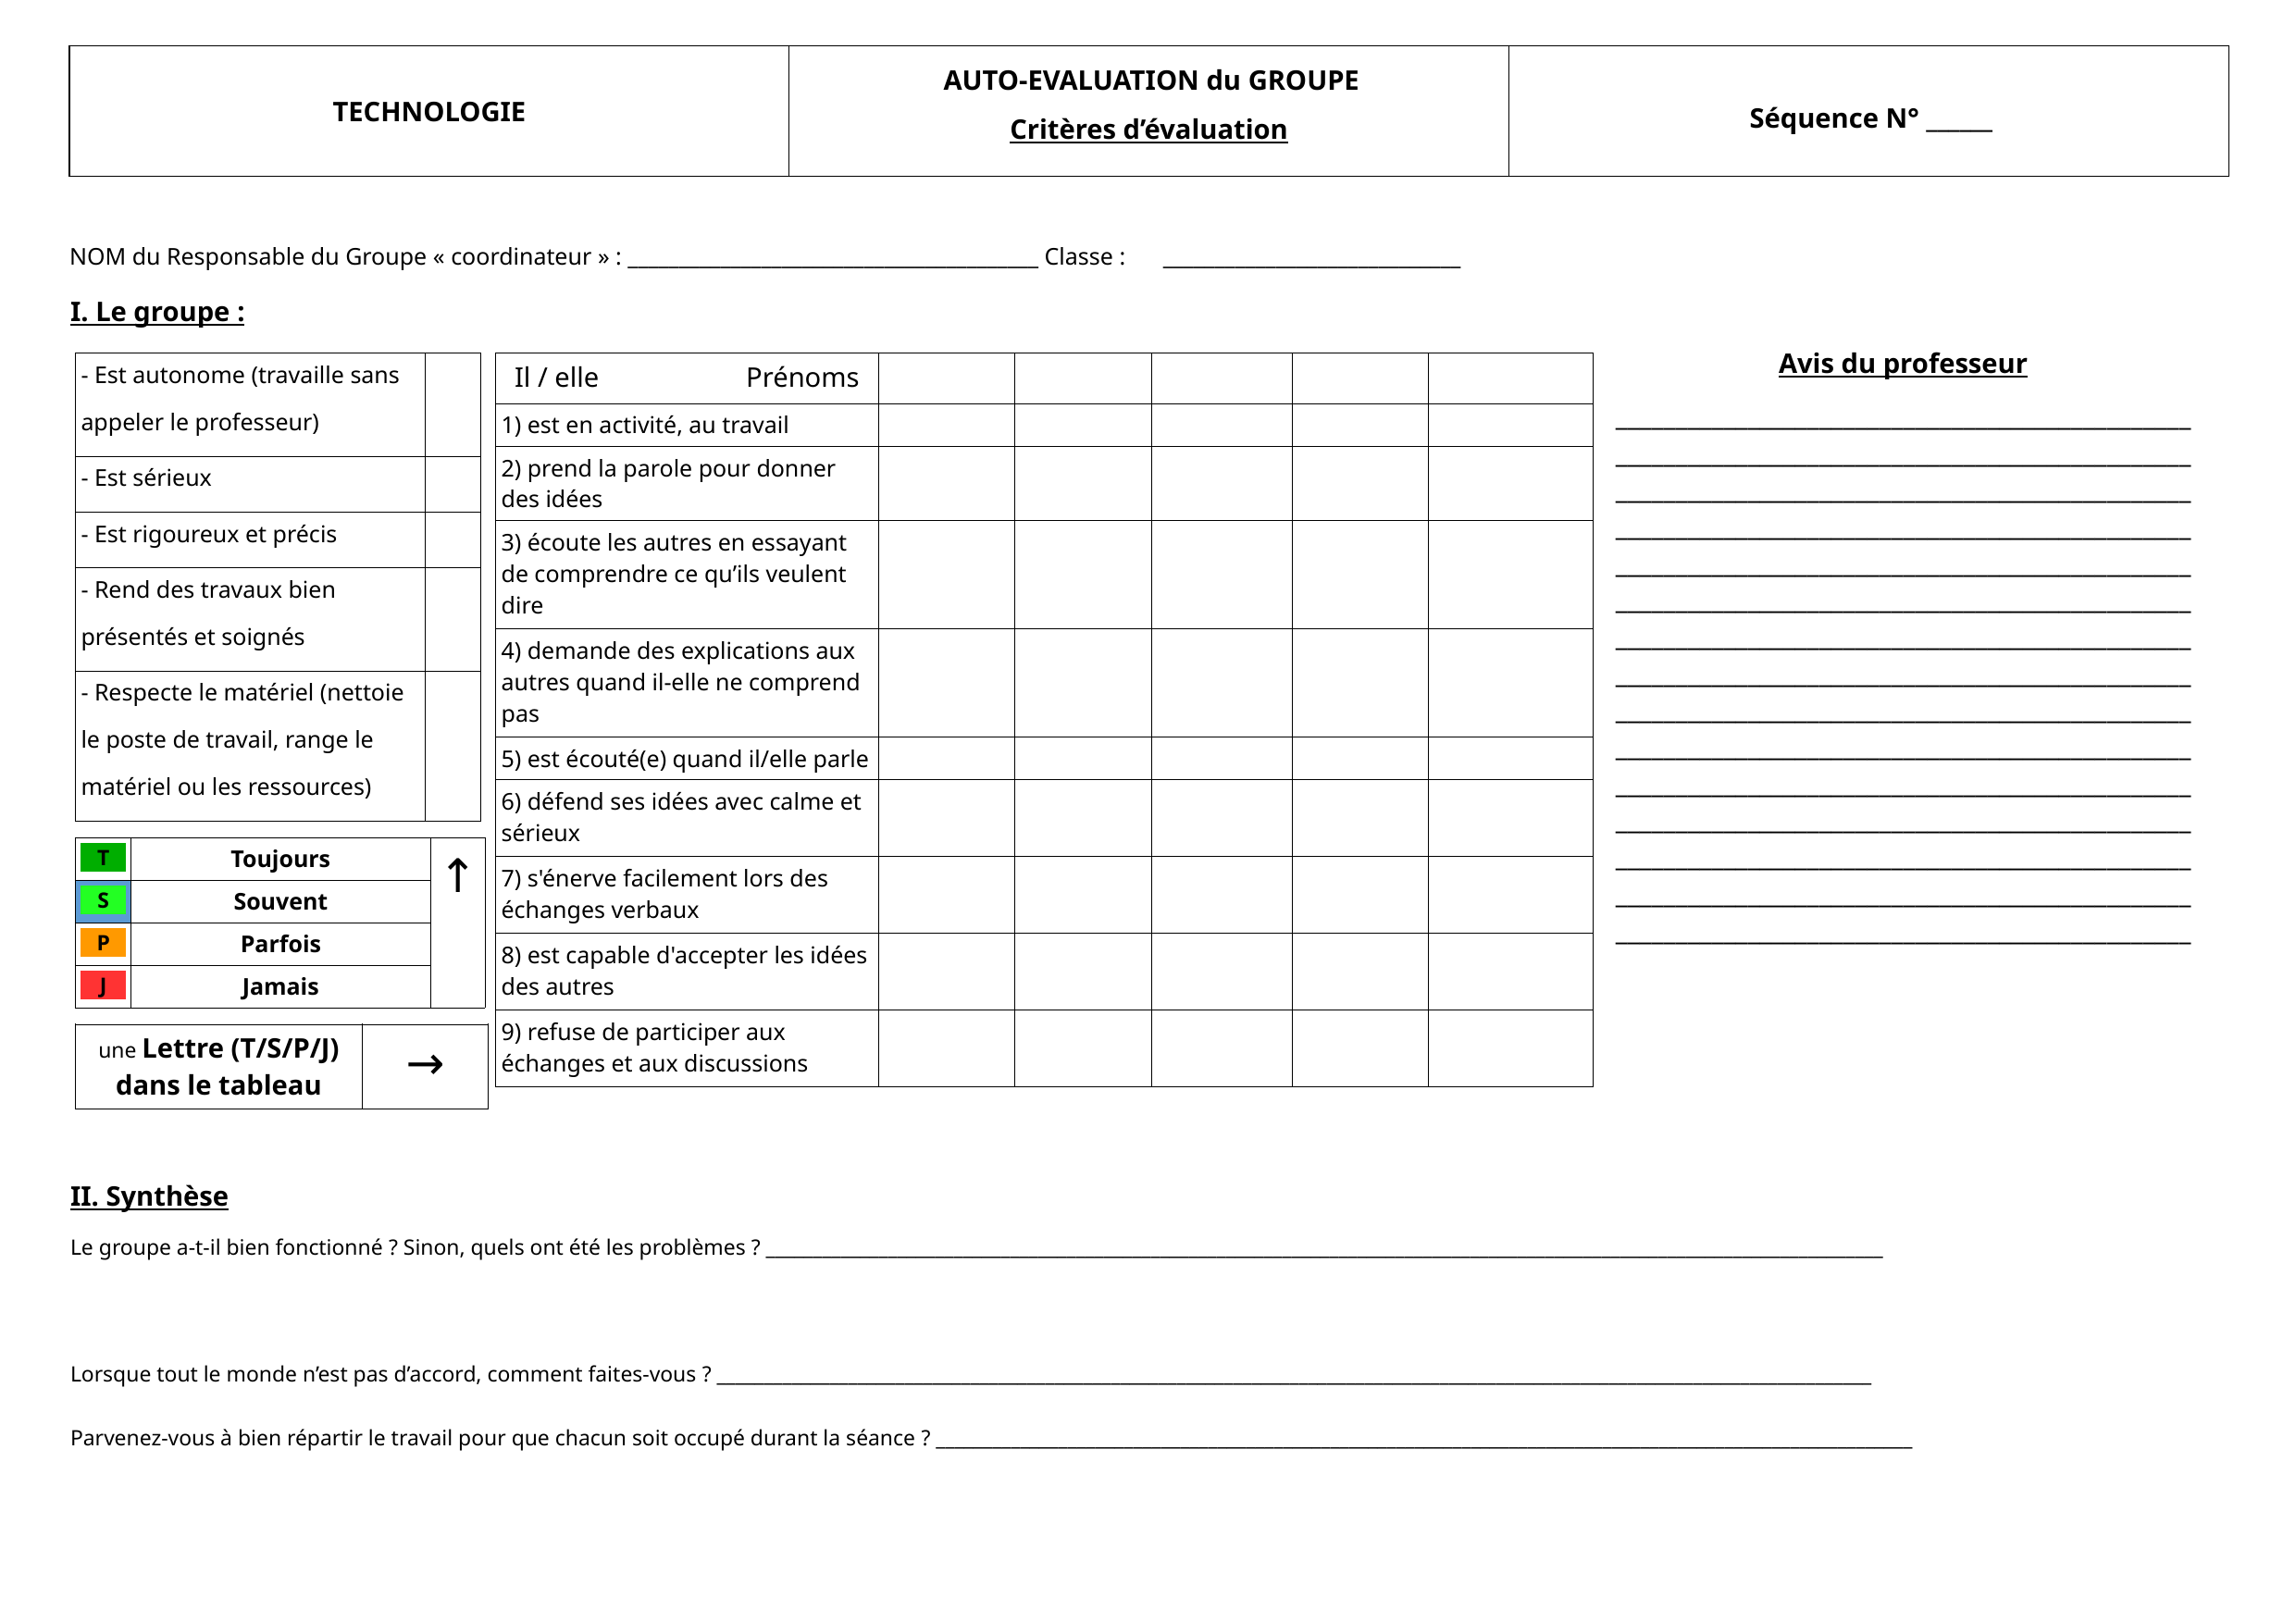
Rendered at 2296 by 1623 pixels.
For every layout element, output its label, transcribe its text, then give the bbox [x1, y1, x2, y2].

table_cell [1293, 404, 1428, 446]
table_cell [1152, 447, 1292, 520]
table_cell 5) est écouté(e) quand il/elle parle [496, 737, 878, 779]
table_cell [1152, 521, 1292, 628]
table_cell 3) écoute les autres en essayant de comprendre ce qu’ils veulent dire [496, 521, 878, 628]
table_cell [1429, 934, 1593, 1010]
table_cell [1015, 737, 1151, 779]
table_cell [1293, 629, 1428, 737]
table_cell Jamais [131, 966, 430, 1008]
table_cell [879, 934, 1014, 1010]
table_cell [879, 447, 1014, 520]
table_header [70, 348, 490, 1114]
table_cell [1429, 737, 1593, 779]
table_cell [1152, 857, 1292, 933]
table_cell [1429, 447, 1593, 520]
table_cell 1) est en activité, au travail [496, 404, 878, 446]
table_cell 2) prend la parole pour donner des idées [496, 447, 878, 520]
table_cell 7) s'énerve facilement lors des échanges verbaux [496, 857, 878, 933]
table_header Il / elle Prénoms [496, 353, 878, 403]
table_cell 4) demande des explications aux autres quand il-elle ne comprend pas [496, 629, 878, 737]
table_header [490, 348, 1595, 1114]
table_cell [879, 1010, 1014, 1086]
table_header [426, 353, 480, 456]
table_cell [426, 568, 480, 670]
table_cell P [76, 923, 130, 965]
table_cell [1429, 629, 1593, 737]
table_cell [1429, 404, 1593, 446]
table_cell [879, 521, 1014, 628]
table_cell [879, 629, 1014, 737]
table_header ↑ [431, 838, 485, 1008]
table_cell [1152, 404, 1292, 446]
table_cell [1152, 780, 1292, 856]
table_cell [879, 404, 1014, 446]
table_cell 8) est capable d'accepter les idées des autres [496, 934, 878, 1010]
table_cell [1429, 780, 1593, 856]
table_header TECHNOLOGIE [70, 46, 788, 176]
table_cell 6) défend ses idées avec calme et sérieux [496, 780, 878, 856]
table_cell [1293, 780, 1428, 856]
table_cell S [76, 881, 130, 923]
table_cell [426, 672, 480, 821]
table_cell [1429, 521, 1593, 628]
table_cell [1293, 521, 1428, 628]
table_cell [879, 780, 1014, 856]
table_header I. Le groupe : II. Synthèse Le groupe a-t-il bien fonctionné ? Sinon, quels ont été les problèmes ? _______________________________________________________________________________________________________________________ Lorsque tout le monde n’est pas d’accord, comment faites-vous ? ___________________________________________________________________________________________________________________________ Parvenez-vous à bien répartir le travail pour que chacun soit occupé durant la séance ? ________________________________________________________________________________________________________ Parvenez-vous à finir tout le travail demandé dans le temps imparti ? _________________________________________________________________________________________________________________________ Parvenez-vous à travailler sans faire de bruit ? _____________________________________________________________________________________________________________________________________________ Est-ce que vous voyez des solutions pour améliorer le fonctionnement du groupe ? ____________________________________________________________________________________________________________ [65, 287, 2202, 1492]
table_header [1293, 353, 1428, 403]
table_header [1015, 353, 1151, 403]
table_header - Est autonome (travaille sans appeler le professeur) [76, 353, 425, 456]
table_cell [1293, 934, 1428, 1010]
table_cell [1152, 934, 1292, 1010]
table_cell [1015, 1010, 1151, 1086]
table_cell [1015, 404, 1151, 446]
table_cell - Est sérieux [76, 457, 425, 512]
table_cell [879, 737, 1014, 779]
table_cell [1293, 1010, 1428, 1086]
table_cell - Respecte le matériel (nettoie le poste de travail, range le matériel ou les ressources) [76, 672, 425, 821]
table_cell [1293, 447, 1428, 520]
table_cell [1015, 447, 1151, 520]
table_header Toujours [131, 838, 430, 880]
table_cell [1015, 934, 1151, 1010]
table_cell [1015, 521, 1151, 628]
text NOM du Responsable du Groupe « coordinateur » : ________________________________________ Classe : _____________________________ [69, 240, 2226, 271]
table_cell [1015, 857, 1151, 933]
table_cell [1015, 780, 1151, 856]
table_header [1152, 353, 1292, 403]
table_cell [1429, 857, 1593, 933]
table_cell [879, 857, 1014, 933]
table_cell - Est rigoureux et précis [76, 513, 425, 567]
table_cell 9) refuse de participer aux échanges et aux discussions [496, 1010, 878, 1086]
table_cell [426, 457, 480, 512]
table_cell [1152, 737, 1292, 779]
table_cell - Rend des travaux bien présentés et soignés [76, 568, 425, 670]
table_cell J [76, 966, 130, 1008]
table_header [1429, 353, 1593, 403]
table_header une Lettre (T/S/P/J) dans le tableau [76, 1025, 362, 1109]
table_cell Parfois [131, 923, 430, 965]
table_cell [426, 513, 480, 567]
table_cell [1152, 629, 1292, 737]
table_header AUTO-EVALUATION du GROUPE Critères d’évaluation [789, 46, 1508, 176]
table_header T [76, 838, 130, 880]
table_header Séquence N° ______ [1509, 46, 2228, 176]
table_header → [363, 1025, 488, 1109]
table_header [879, 353, 1014, 403]
table_cell [1429, 1010, 1593, 1086]
table_cell [1015, 629, 1151, 737]
table_cell [1152, 1010, 1292, 1086]
table_cell [1293, 857, 1428, 933]
table_cell [1293, 737, 1428, 779]
table_cell Souvent [131, 881, 430, 923]
